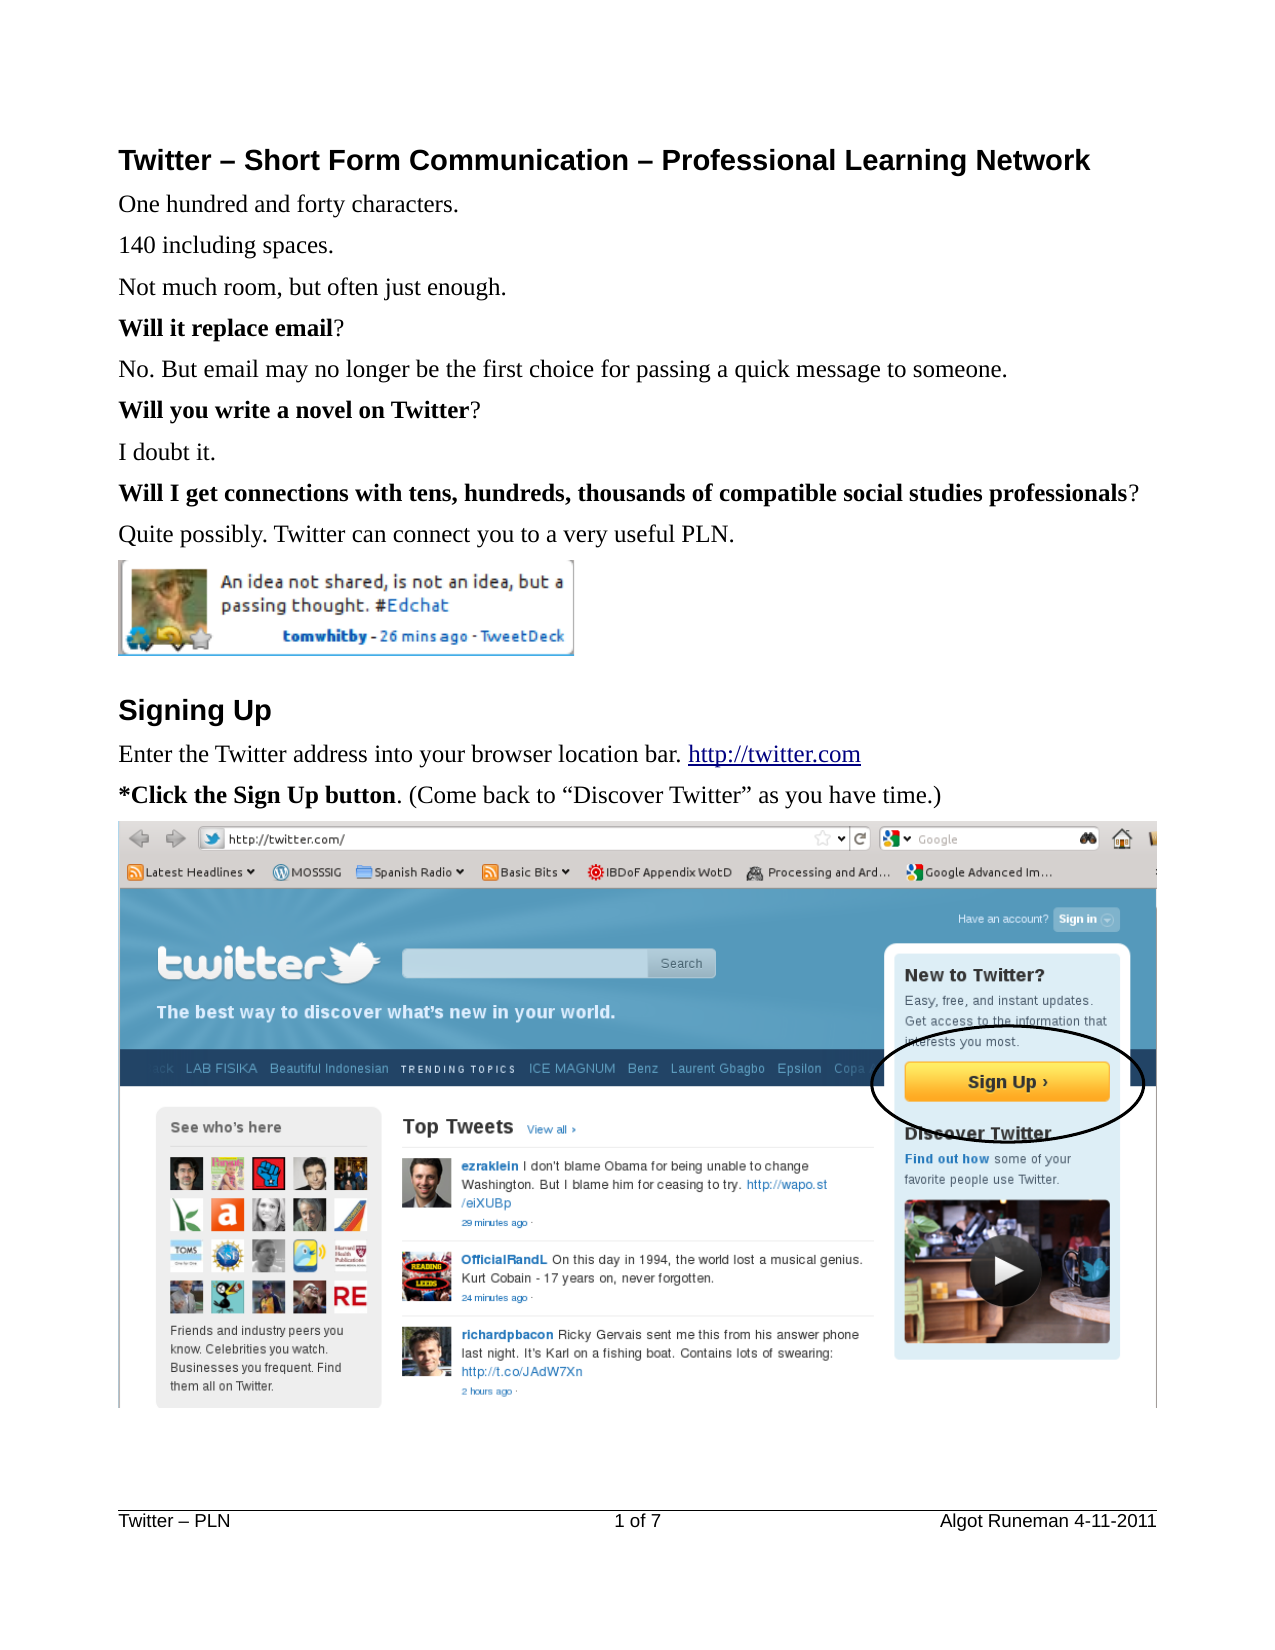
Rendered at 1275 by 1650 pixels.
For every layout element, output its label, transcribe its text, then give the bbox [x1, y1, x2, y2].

subtitle Signing Up [118, 693, 1157, 727]
picture [118, 560, 575, 656]
text 140 including spaces. [118, 230, 1157, 259]
text Will it replace email? [118, 313, 1157, 342]
text Will you write a novel on Twitter? [118, 395, 1157, 424]
text Enter the Twitter address into your browser location bar. http://twitter.com [118, 739, 1157, 768]
text I doubt it. [118, 437, 1157, 465]
text Quite possibly. Twitter can connect you to a very useful PLN. [118, 519, 1157, 548]
picture [118, 821, 1157, 1408]
text *Click the Sign Up button. (Come back to “Discover Twitter” as you have time.) [118, 781, 1157, 809]
subtitle Twitter – Short Form Communication – Professional Learning Network [118, 143, 1157, 177]
text No. But email may no longer be the first choice for passing a quick message to someone. [118, 354, 1157, 383]
text One hundred and forty characters. [118, 189, 1157, 218]
text Will I get connections with tens, hundreds, thousands of compatible social studies professionals? [118, 478, 1157, 507]
text Not much room, but often just enough. [118, 272, 1157, 300]
